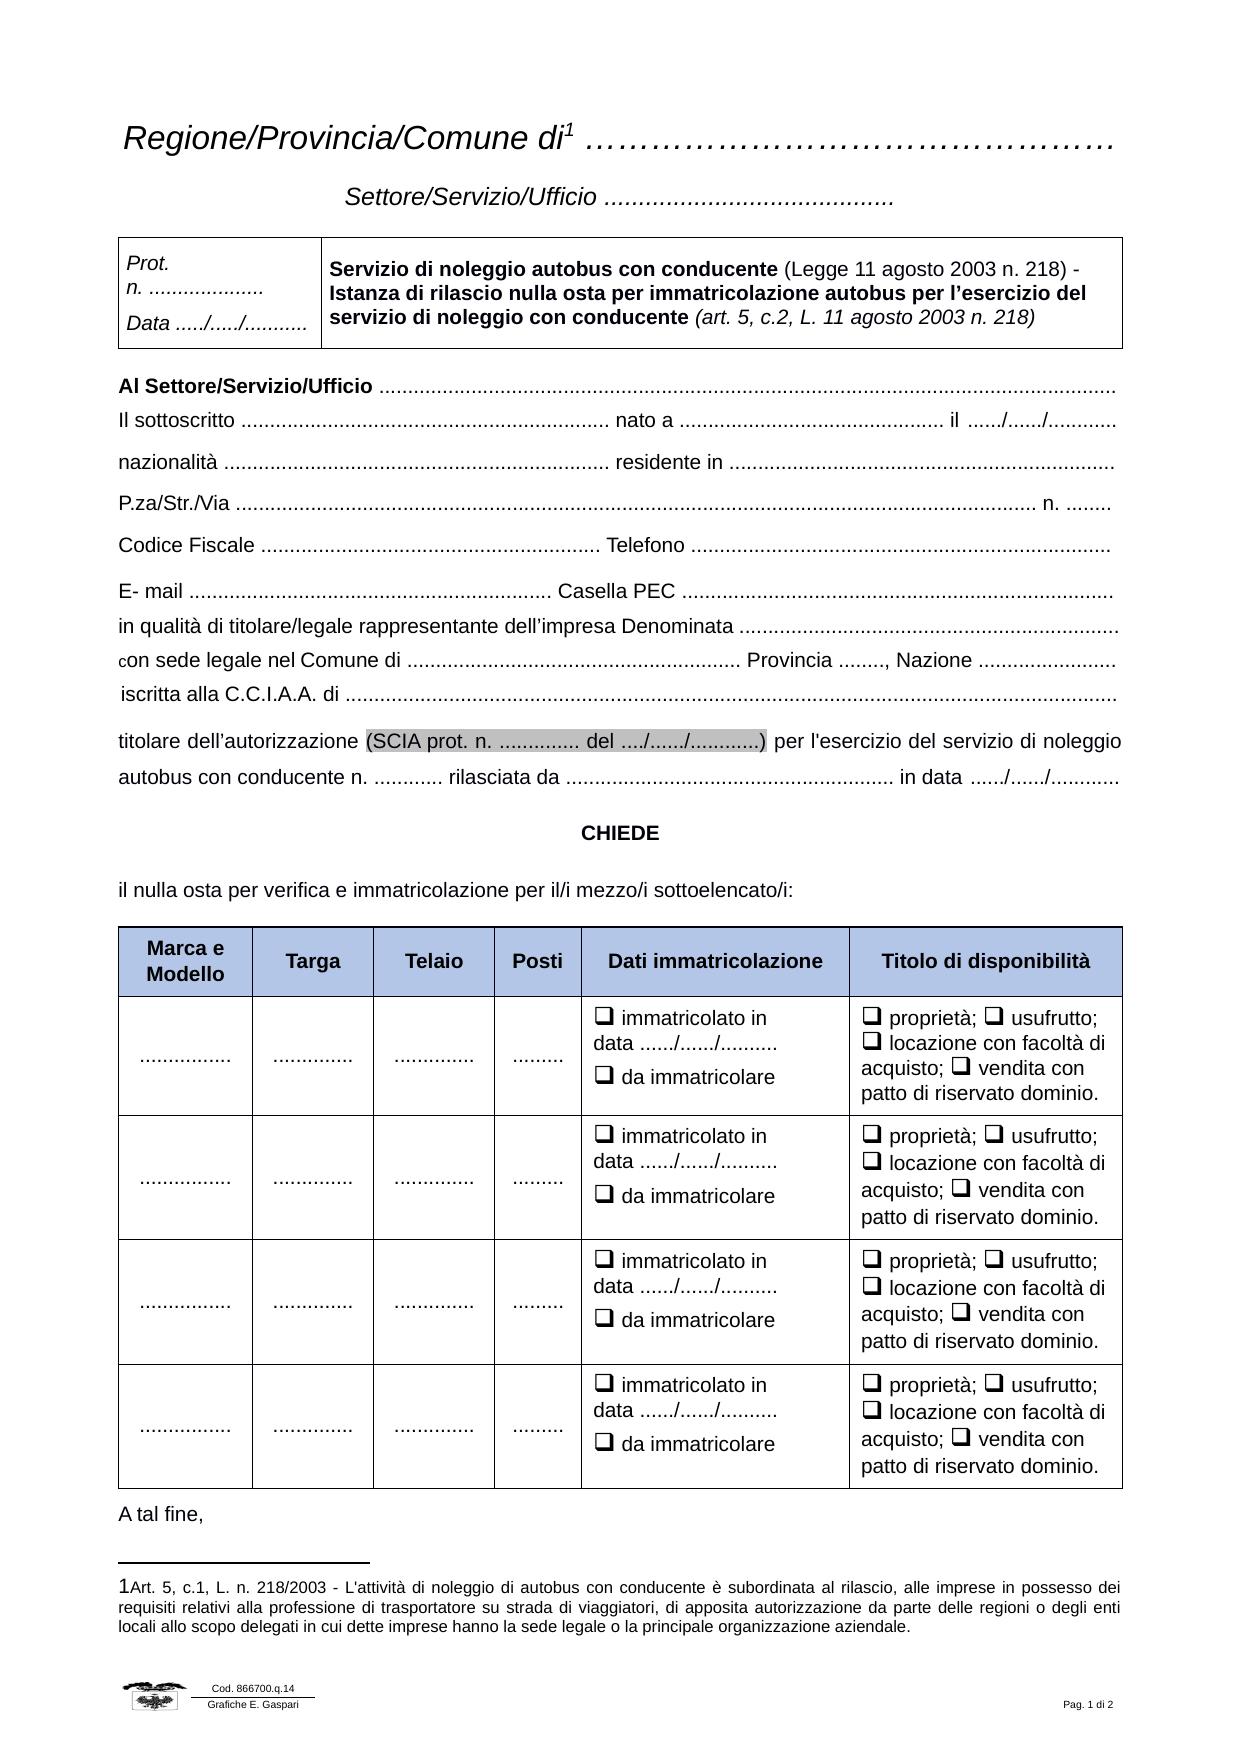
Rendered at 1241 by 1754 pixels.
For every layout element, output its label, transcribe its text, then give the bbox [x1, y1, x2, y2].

table_cell  proprietà;  usufrutto;  locazione con facoltà di acquisto;  vendita con patto di riservato dominio. [850, 1116, 1122, 1239]
table_cell .............. [374, 1365, 494, 1488]
table_cell  immatricolato in data ....../....../..........  da immatricolare [582, 1116, 849, 1239]
table_cell .............. [253, 997, 373, 1115]
table_cell  immatricolato in data ....../....../..........  da immatricolare [582, 1365, 849, 1488]
table_cell .............. [374, 1240, 494, 1363]
text titolare dell’autorizzazione (SCIA prot. n. .............. del ..../....../............) per l'esercizio del servizio di noleggio autobus con conducente n. ............ rilasciata da ......................................................... in data ....../....../............ [118, 728, 1122, 788]
text con sede legale nel Comune di .......................................................... Provincia ........, Nazione ........................ [118, 648, 1122, 672]
text Al Settore/Servizio/Ufficio ................................................................................................................................ [118, 374, 1122, 398]
table_cell ......... [495, 1240, 581, 1363]
table_cell ................ [119, 997, 252, 1115]
text nazionalità ................................................................... residente in ................................................................... [118, 449, 1122, 473]
table_header Marca e Modello [119, 928, 252, 996]
table_cell ......... [495, 997, 581, 1115]
table_header Telaio [374, 928, 494, 996]
table_header Targa [253, 928, 373, 996]
table_cell ................ [119, 1116, 252, 1239]
table_header Dati immatricolazione [582, 928, 849, 996]
table_cell  proprietà;  usufrutto;  locazione con facoltà di acquisto;  vendita con patto di riservato dominio. [850, 1240, 1122, 1363]
text in qualità di titolare/legale rappresentante dell’impresa Denominata .................................................................. [118, 613, 1122, 637]
table_cell ................ [119, 1240, 252, 1363]
text A tal fine, [118, 1501, 1122, 1525]
table_cell .............. [253, 1240, 373, 1363]
table_cell  proprietà;  usufrutto;  locazione con facoltà di acquisto;  vendita con patto di riservato dominio. [850, 1365, 1122, 1488]
text CHIEDE [118, 821, 1122, 845]
table_cell .............. [253, 1365, 373, 1488]
text P.za/Str./Via ........................................................................................................................................... n. ........ [118, 491, 1122, 515]
text iscritta alla C.C.I.A.A. di ...................................................................................................................................... [118, 682, 1122, 706]
table_cell .............. [374, 1116, 494, 1239]
table_cell  immatricolato in data ....../....../..........  da immatricolare [582, 997, 849, 1115]
text Settore/Servizio/Ufficio .......................................... [118, 182, 1122, 210]
table_header Prot. n. .................... Data ...../...../........... [119, 238, 321, 348]
table_cell .............. [253, 1116, 373, 1239]
text Il sottoscritto ................................................................ nato a .............................................. il ....../....../............ [118, 408, 1122, 432]
text Codice Fiscale ........................................................... Telefono ......................................................................... [118, 533, 1122, 557]
table_cell ......... [495, 1365, 581, 1488]
table_header Titolo di disponibilità [850, 928, 1122, 996]
table_cell ................ [119, 1365, 252, 1488]
table_cell .............. [374, 997, 494, 1115]
text Regione/Provincia/Comune di ………………………………………… [118, 118, 1122, 157]
table_header Posti [495, 928, 581, 996]
text il nulla osta per verifica e immatricolazione per il/i mezzo/i sottoelencato/i: [118, 878, 1122, 902]
table_cell ......... [495, 1116, 581, 1239]
table_cell  immatricolato in data ....../....../..........  da immatricolare [582, 1240, 849, 1363]
table_header Servizio di noleggio autobus con conducente (Legge 11 agosto 2003 n. 218) - Istanza di rilascio nulla osta per immatricolazione autobus per l’esercizio del servizio di noleggio con conducente (art. 5, c.2, L. 11 agosto 2003 n. 218) [322, 238, 1122, 348]
table_cell  proprietà;  usufrutto;  locazione con facoltà di acquisto;  vendita con patto di riservato dominio. [850, 997, 1122, 1115]
text E- mail ............................................................... Casella PEC ........................................................................... [118, 579, 1122, 603]
text Art. 5, c.1, L. n. 218/2003 - L'attività di noleggio di autobus con conducente è subordinata al rilascio, alle imprese in possesso dei requisiti relativi alla professione di trasportatore su strada di viaggiatori, di apposita autorizzazione da parte delle regioni o degli enti locali allo scopo delegati in cui dette imprese hanno la sede legale o la principale organizzazione aziendale. [118, 1573, 1122, 1636]
